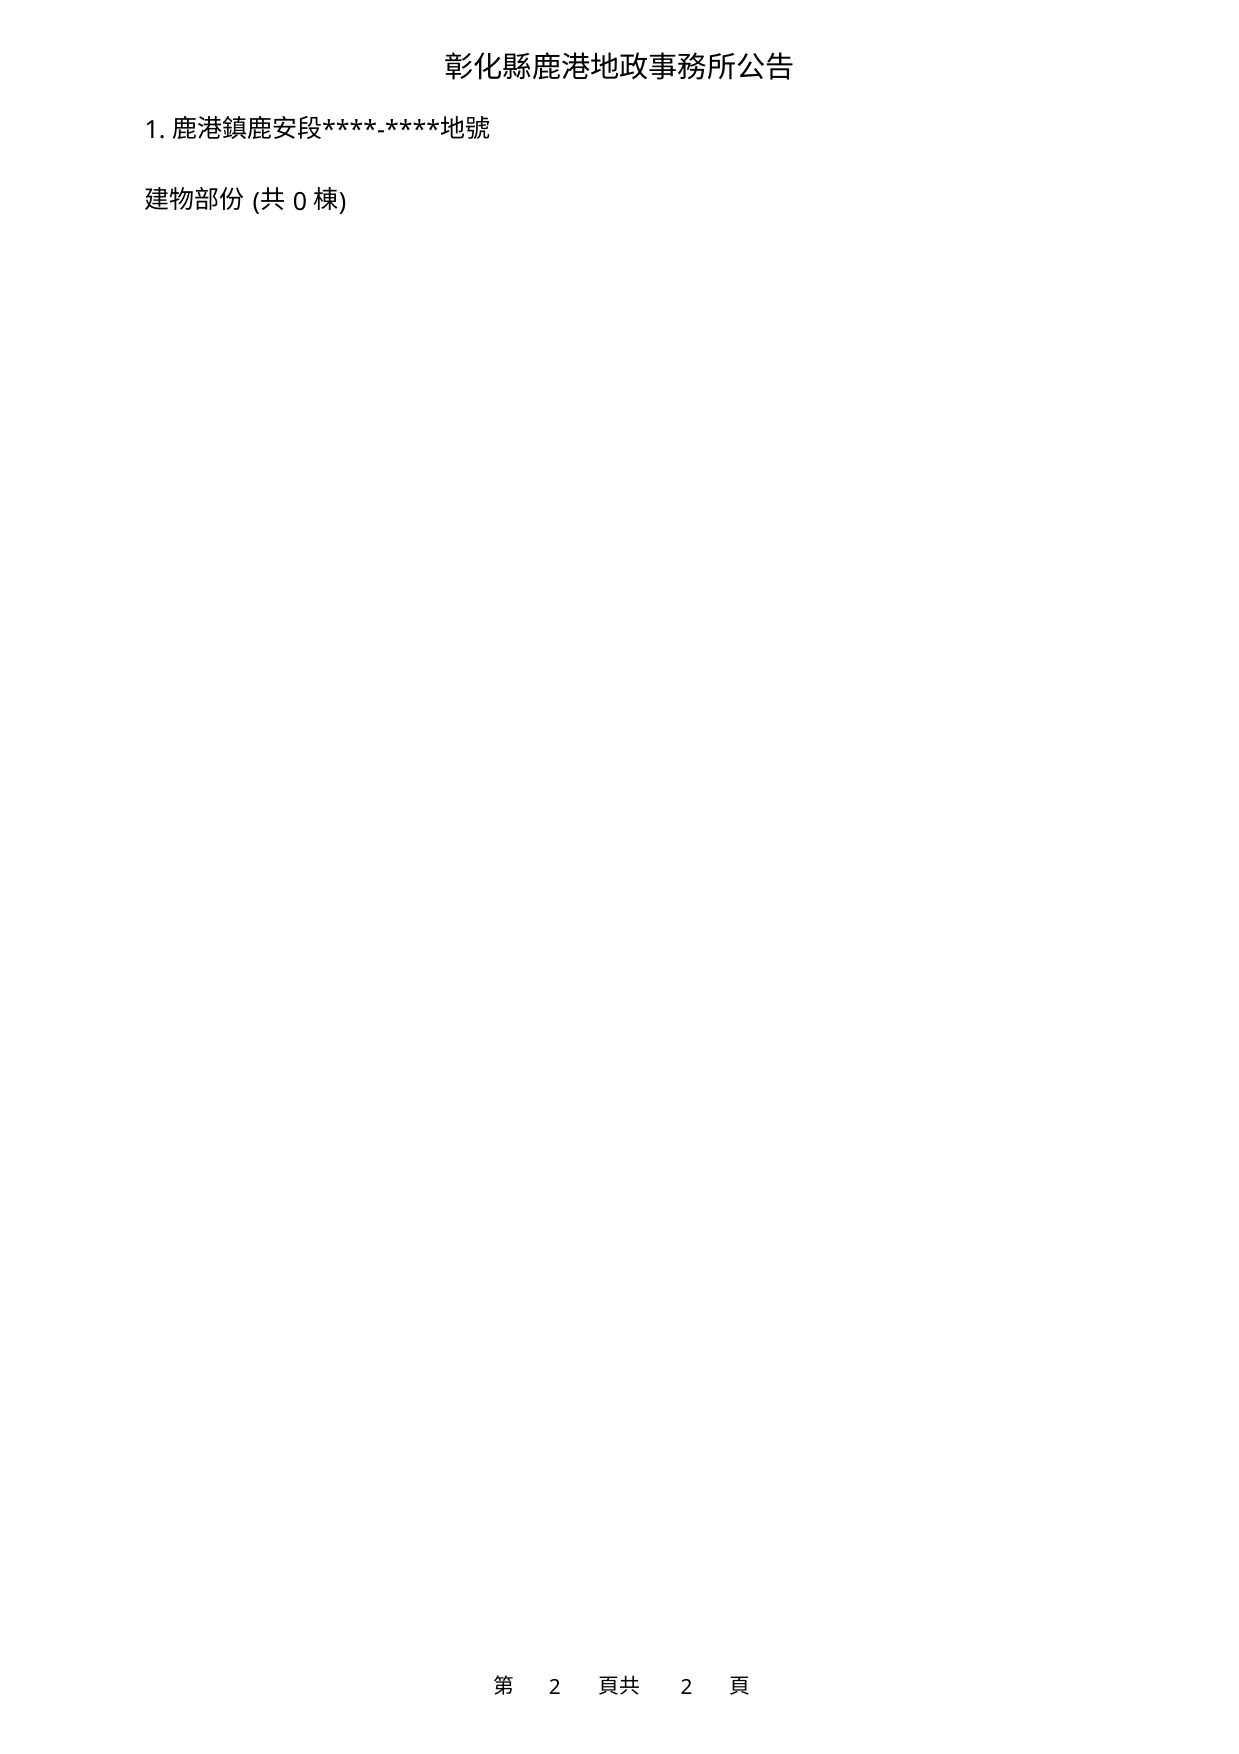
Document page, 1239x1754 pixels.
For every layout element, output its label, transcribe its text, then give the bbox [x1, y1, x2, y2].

table_cell 2 [653, 1666, 719, 1707]
table_cell [653, 239, 719, 1666]
table_header [483, 0, 523, 41]
table_cell 2 [524, 1666, 585, 1707]
table_cell 第 [483, 1666, 523, 1707]
table_header [524, 0, 585, 41]
table_cell [1177, 239, 1239, 1666]
table_cell [62, 1666, 483, 1707]
table_cell [1177, 1666, 1239, 1707]
table_header [585, 0, 653, 41]
table_cell 1. 鹿港鎮鹿安段****-****地號 [62, 95, 1177, 166]
table_header [720, 0, 760, 41]
table_cell [524, 239, 585, 1666]
table_cell [760, 239, 1177, 1666]
table_header [1177, 0, 1239, 41]
table_cell [0, 1666, 62, 1707]
table_cell 彰化縣鹿港地政事務所公告 [62, 41, 1177, 94]
table_cell [585, 239, 653, 1666]
table_header [760, 0, 1177, 41]
table_cell 頁 [720, 1666, 760, 1707]
table_cell [760, 1666, 1177, 1707]
table_header [62, 0, 483, 41]
table_cell [0, 166, 62, 238]
table_header [653, 0, 719, 41]
table_cell [0, 41, 62, 94]
table_cell [720, 239, 760, 1666]
table_header [0, 0, 62, 41]
table_cell [0, 239, 62, 1666]
table_cell [1177, 166, 1239, 238]
table_cell [483, 239, 523, 1666]
table_cell 建物部份 (共 0 棟) [62, 166, 1177, 238]
table_cell 頁共 [585, 1666, 653, 1707]
table_cell [62, 239, 483, 1666]
table_cell [1177, 95, 1239, 166]
table_cell [1177, 41, 1239, 94]
table_cell [0, 95, 62, 166]
